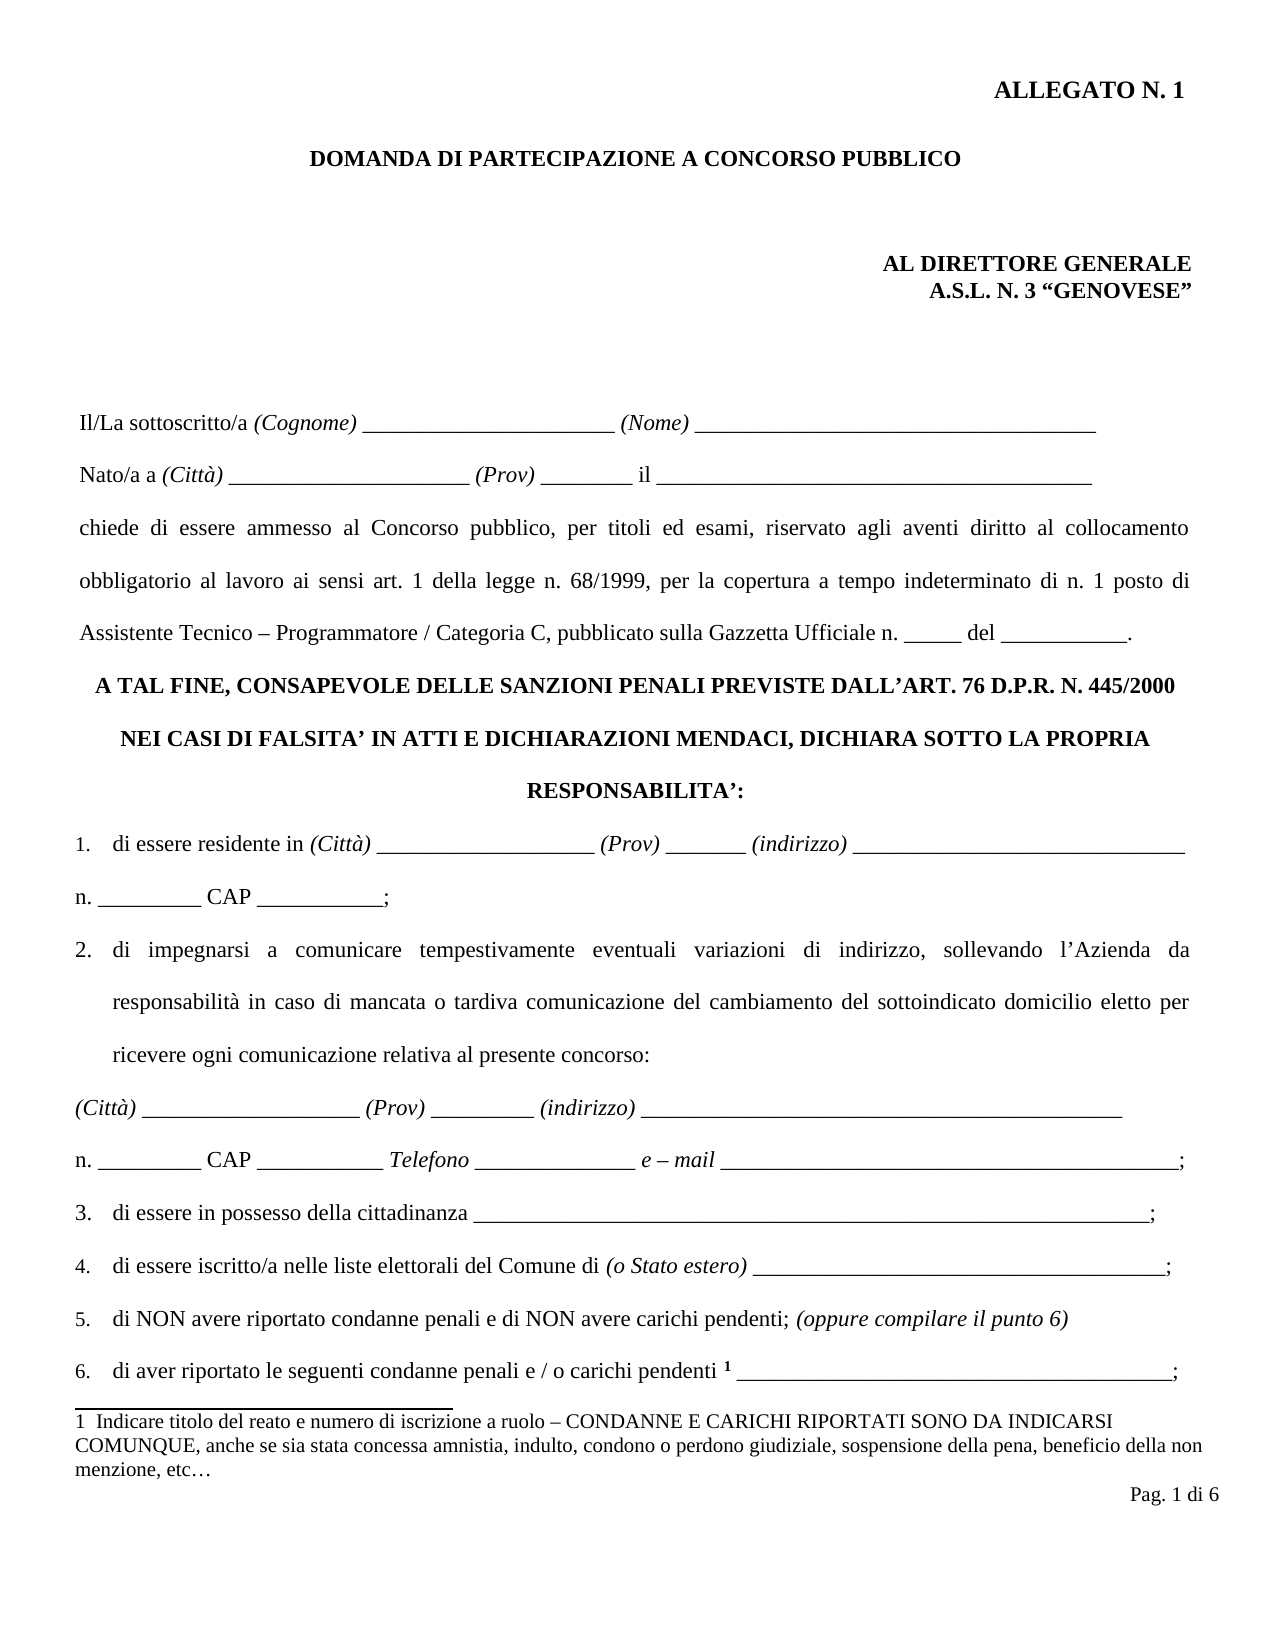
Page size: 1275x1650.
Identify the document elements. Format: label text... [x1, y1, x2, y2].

text (Città) ___________________ (Prov) _________ (indirizzo) __________________________________________ [75, 1094, 1192, 1120]
list di essere iscritto/a nelle liste elettorali del Comune di (o Stato estero) ____________________________________; [75, 1252, 1192, 1278]
text Il/La sottoscritto/a (Cognome) ______________________ (Nome) ___________________________________ [79, 408, 1192, 435]
text n. _________ CAP ___________; [75, 883, 1192, 909]
list di aver riportato le seguenti condanne penali e / o carichi pendenti ______________________________________; [75, 1357, 1192, 1384]
list di essere residente in (Città) ___________________ (Prov) _______ (indirizzo) _____________________________ [75, 830, 1192, 857]
text n. _________ CAP ___________ Telefono ______________ e – mail ________________________________________; [75, 1146, 1192, 1173]
text ALLEGATO N. 1 [886, 75, 1219, 104]
text AL DIRETTORE GENERALE [79, 250, 1192, 277]
list Indicare titolo del reato e numero di iscrizione a ruolo – CONDANNE E CARICHI RIPORTATI SONO DA INDICARSI COMUNQUE, anche se sia stata concessa amnistia, indulto, condono o perdono giudiziale, sospensione della pena, beneficio della non menzione, etc… [75, 1409, 1219, 1481]
text A.S.L. N. 3 “GENOVESE” [79, 277, 1192, 303]
list di essere in possesso della cittadinanza ___________________________________________________________; [75, 1199, 1192, 1226]
text A TAL FINE, CONSAPEVOLE DELLE SANZIONI PENALI PREVISTE DALL’ART. 76 D.P.R. N. 445/2000 NEI CASI DI FALSITA’ IN ATTI E DICHIARAZIONI MENDACI, DICHIARA SOTTO LA PROPRIA RESPONSABILITA’: [79, 672, 1192, 804]
list di impegnarsi a comunicare tempestivamente eventuali variazioni di indirizzo, sollevando l’Azienda da responsabilità in caso di mancata o tardiva comunicazione del cambiamento del sottoindicato domicilio eletto per ricevere ogni comunicazione relativa al presente concorso: [75, 936, 1192, 1067]
text DOMANDA DI PARTECIPAZIONE A CONCORSO PUBBLICO [79, 145, 1192, 171]
list di NON avere riportato condanne penali e di NON avere carichi pendenti; (oppure compilare il punto 6) [75, 1304, 1192, 1331]
text chiede di essere ammesso al Concorso pubblico, per titoli ed esami, riservato agli aventi diritto al collocamento obbligatorio al lavoro ai sensi art. 1 della legge n. 68/1999, per la copertura a tempo indeterminato di n. 1 posto di Assistente Tecnico – Programmatore / Categoria C, pubblicato sulla Gazzetta Ufficiale n. _____ del ___________. [79, 514, 1192, 646]
text Nato/a a (Città) _____________________ (Prov) ________ il ______________________________________ [79, 461, 1192, 488]
